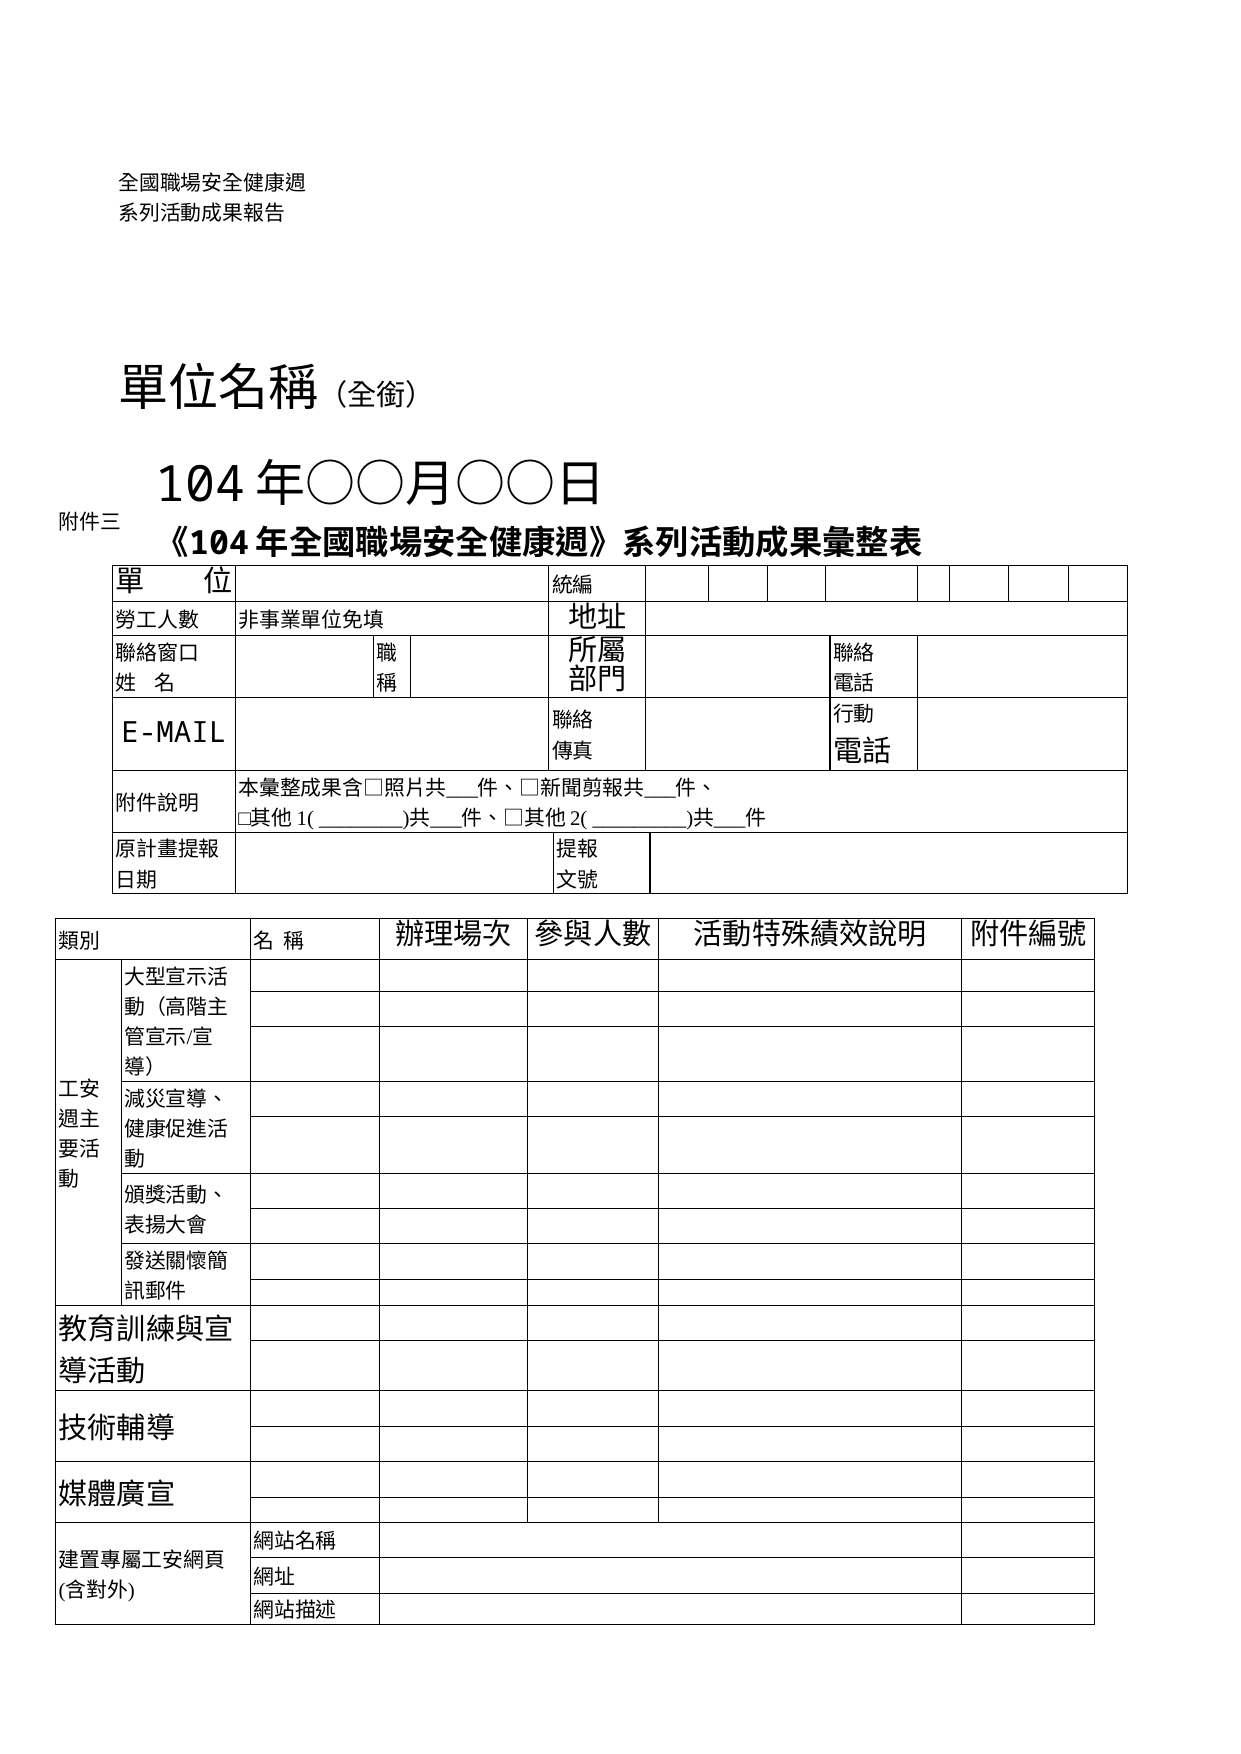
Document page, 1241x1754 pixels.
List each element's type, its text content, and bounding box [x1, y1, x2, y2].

table_cell [659, 960, 961, 991]
table_cell 發送關懷簡訊郵件 [122, 1244, 250, 1305]
table_cell [659, 992, 961, 1026]
table_header 辦理場次 [380, 919, 527, 959]
table_cell [962, 1558, 1094, 1592]
table_cell [962, 1027, 1094, 1081]
table_cell [380, 1427, 527, 1461]
table_cell [528, 1082, 658, 1116]
table_cell 提報 文號 [554, 833, 649, 893]
table_cell 頒獎活動、表揚大會 [122, 1174, 250, 1243]
table_header [768, 566, 825, 601]
table_cell 建置專屬工安網頁(含對外) [56, 1523, 250, 1624]
table_header [826, 566, 917, 601]
table_cell 減災宣導、健康促進活動 [122, 1082, 250, 1172]
table_header [918, 566, 949, 601]
table_cell [528, 1341, 658, 1390]
table_cell [918, 698, 1127, 770]
table_cell [528, 1027, 658, 1081]
table_cell 教育訓練與宣導活動 [56, 1306, 250, 1390]
table_cell E-MAIL [113, 698, 235, 770]
table_header 附件編號 [962, 919, 1094, 959]
table_cell [659, 1280, 961, 1305]
table_cell [659, 1462, 961, 1497]
table_cell [528, 1462, 658, 1497]
table_cell 媒體廣宣 [56, 1462, 250, 1522]
table_cell 所屬 部門 [549, 636, 645, 697]
text 系列活動成果報告 [118, 196, 1122, 227]
table_header 參與人數 [528, 919, 658, 959]
table_cell 本彙整成果含□照片共___件、□新聞剪報共___件、 □其他1( ________)共___件、□其他2( _________)共___件 [236, 771, 1127, 832]
table_cell [251, 1082, 379, 1116]
table_cell [380, 1391, 527, 1426]
table_cell 地址 [549, 602, 645, 635]
table_cell [528, 960, 658, 991]
table_cell [528, 1209, 658, 1243]
table_header [709, 566, 767, 601]
table_cell [411, 636, 548, 697]
table_header [646, 566, 708, 601]
table_cell [918, 636, 1127, 697]
text 單位名稱（全銜） [118, 347, 1122, 419]
table_cell 聯絡窗口 姓 名 [113, 636, 235, 697]
table_cell [380, 960, 527, 991]
table_header 統編 [549, 566, 645, 601]
table_cell 工安週主要活動 [56, 960, 121, 1305]
table_cell [659, 1027, 961, 1081]
table_cell 附件說明 [113, 771, 235, 832]
table_cell [528, 1391, 658, 1426]
table_cell [659, 1209, 961, 1243]
table_cell [659, 1174, 961, 1208]
table_header [1009, 566, 1068, 601]
table_cell [646, 698, 829, 770]
table_cell [962, 1244, 1094, 1279]
table_cell [659, 1498, 961, 1522]
table_cell [251, 1209, 379, 1243]
table_cell [380, 1027, 527, 1081]
table_cell [659, 1082, 961, 1116]
table_cell [380, 1209, 527, 1243]
table_cell [659, 1306, 961, 1340]
table_cell [659, 1117, 961, 1172]
table_cell [659, 1244, 961, 1279]
table_cell [251, 960, 379, 991]
table_cell [380, 1341, 527, 1390]
table_cell 職稱 [374, 636, 410, 697]
table_cell 網站描述 [251, 1594, 379, 1624]
table_cell [962, 960, 1094, 991]
table_cell [380, 1594, 961, 1624]
text 附件三 [58, 505, 141, 535]
table_header 名 稱 [251, 919, 379, 959]
table_cell [380, 1523, 961, 1557]
table_cell [646, 636, 829, 697]
table_cell [659, 1391, 961, 1426]
text 《104年全國職場安全健康週》系列活動成果彙整表 [43, 497, 1122, 564]
table_cell [962, 1594, 1094, 1624]
table_cell [528, 1117, 658, 1172]
table_header 活動特殊績效說明 [659, 919, 961, 959]
table_cell [528, 1498, 658, 1522]
table_cell [528, 992, 658, 1026]
table_cell [380, 1280, 527, 1305]
table_cell [962, 1117, 1094, 1172]
table_cell [380, 1244, 527, 1279]
table_cell [251, 1244, 379, 1279]
table_cell [528, 1427, 658, 1461]
table_cell [962, 1306, 1094, 1340]
table_cell [251, 1027, 379, 1081]
table_cell [236, 833, 553, 893]
table_cell [380, 1117, 527, 1172]
table_cell 行動 電話 [831, 698, 917, 770]
table_cell [251, 1498, 379, 1522]
table_cell [962, 1209, 1094, 1243]
table_cell [528, 1306, 658, 1340]
table_cell 聯絡 電話 [831, 636, 917, 697]
table_cell [962, 1462, 1094, 1497]
table_cell [380, 1082, 527, 1116]
table_cell 原計畫提報日期 [113, 833, 235, 893]
table_cell [962, 1498, 1094, 1522]
table_cell [251, 1174, 379, 1208]
table_cell [236, 698, 548, 770]
table_cell [962, 1523, 1094, 1557]
text 全國職場安全健康週 [118, 166, 1122, 196]
table_cell 網址 [251, 1558, 379, 1592]
table_cell [251, 1391, 379, 1426]
table_cell [659, 1427, 961, 1461]
table_cell [962, 1280, 1094, 1305]
table_cell [251, 1427, 379, 1461]
table_cell [380, 1498, 527, 1522]
table_cell [528, 1280, 658, 1305]
table_cell [251, 1306, 379, 1340]
table_cell 聯絡 傳真 [549, 698, 645, 770]
table_cell [962, 1427, 1094, 1461]
text 104年○○月○○日 [118, 443, 1122, 516]
table_cell [380, 1558, 961, 1592]
table_cell [528, 1174, 658, 1208]
table_cell [659, 1341, 961, 1390]
table_cell 勞工人數 [113, 602, 235, 635]
table_cell [528, 1244, 658, 1279]
table_cell [251, 1117, 379, 1172]
table_header 類別 [56, 919, 250, 959]
table_header 單 位 [113, 566, 235, 601]
table_cell 技術輔導 [56, 1391, 250, 1461]
table_header [236, 566, 548, 601]
table_cell [962, 992, 1094, 1026]
table_cell [646, 602, 1127, 635]
table_cell [251, 1341, 379, 1390]
table_cell [251, 1462, 379, 1497]
table_cell [962, 1341, 1094, 1390]
table_cell [962, 1391, 1094, 1426]
table_cell [251, 992, 379, 1026]
table_cell 網站名稱 [251, 1523, 379, 1557]
table_cell [380, 1462, 527, 1497]
table_cell [380, 1306, 527, 1340]
table_header [1069, 566, 1127, 601]
table_cell [651, 833, 1127, 893]
table_cell [962, 1174, 1094, 1208]
table_cell [236, 636, 373, 697]
table_cell [962, 1082, 1094, 1116]
table_cell [380, 1174, 527, 1208]
table_header [950, 566, 1008, 601]
table_cell [251, 1280, 379, 1305]
table_cell 非事業單位免填 [236, 602, 548, 635]
table_cell [380, 992, 527, 1026]
table_cell 大型宣示活動（高階主管宣示/宣導） [122, 960, 250, 1081]
